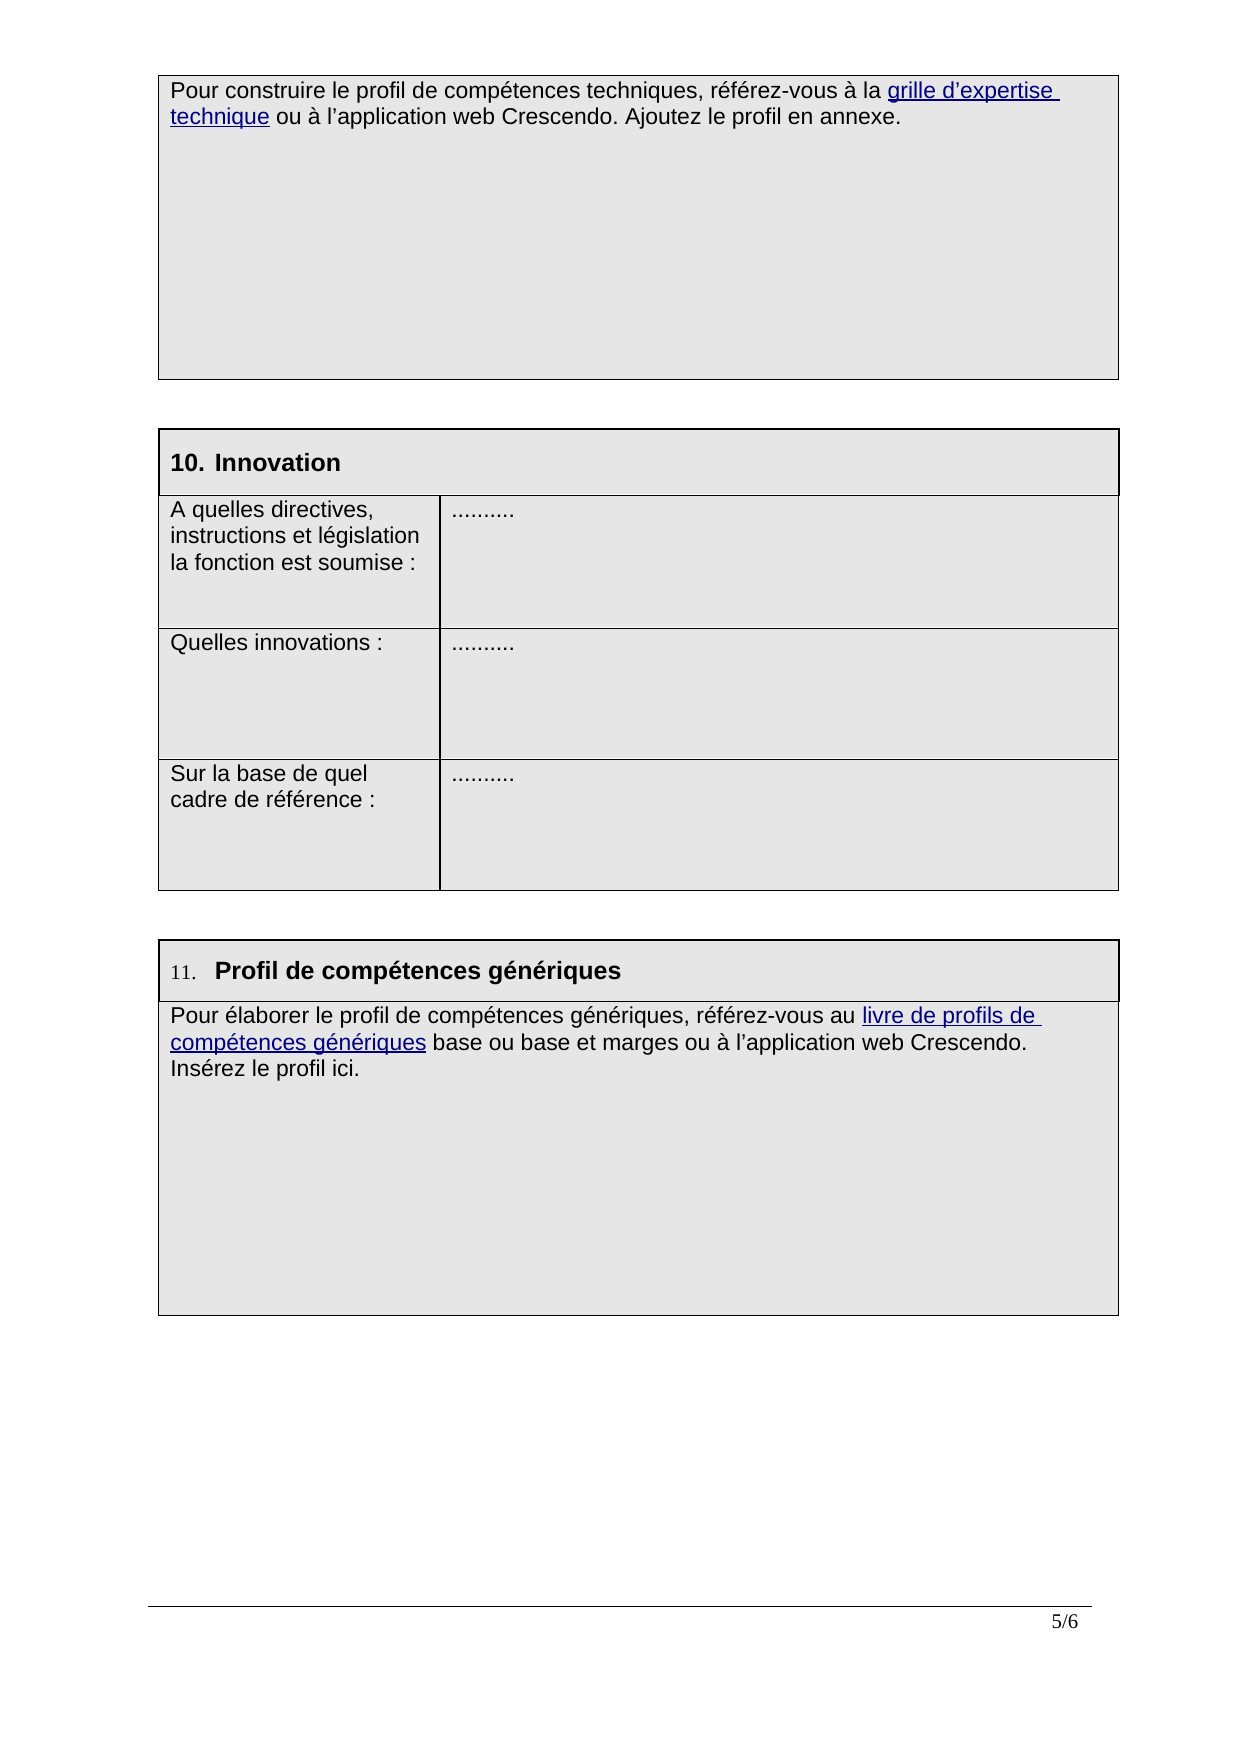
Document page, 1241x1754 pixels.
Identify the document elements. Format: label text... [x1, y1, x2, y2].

table_cell Pour construire le profil de compétences techniques, référez-vous à la grille d’expertise technique ou à l’application web Crescendo. Ajoutez le profil en annexe. [159, 76, 1118, 379]
table_cell .......... [441, 496, 1118, 627]
table_header Profil de compétences génériques [160, 941, 1118, 1001]
table_cell .......... [441, 629, 1118, 758]
table_cell A quelles directives, instructions et législation la fonction est soumise : [159, 496, 439, 627]
table_cell Sur la base de quel cadre de référence : [159, 760, 439, 890]
table_cell Pour élaborer le profil de compétences génériques, référez-vous au livre de profils de compétences génériques base ou base et marges ou à l’application web Crescendo. Insérez le profil ici. [159, 1002, 1118, 1315]
table_cell Quelles innovations : [159, 629, 439, 758]
table_cell .......... [441, 760, 1118, 890]
table_header Innovation [160, 430, 1118, 494]
